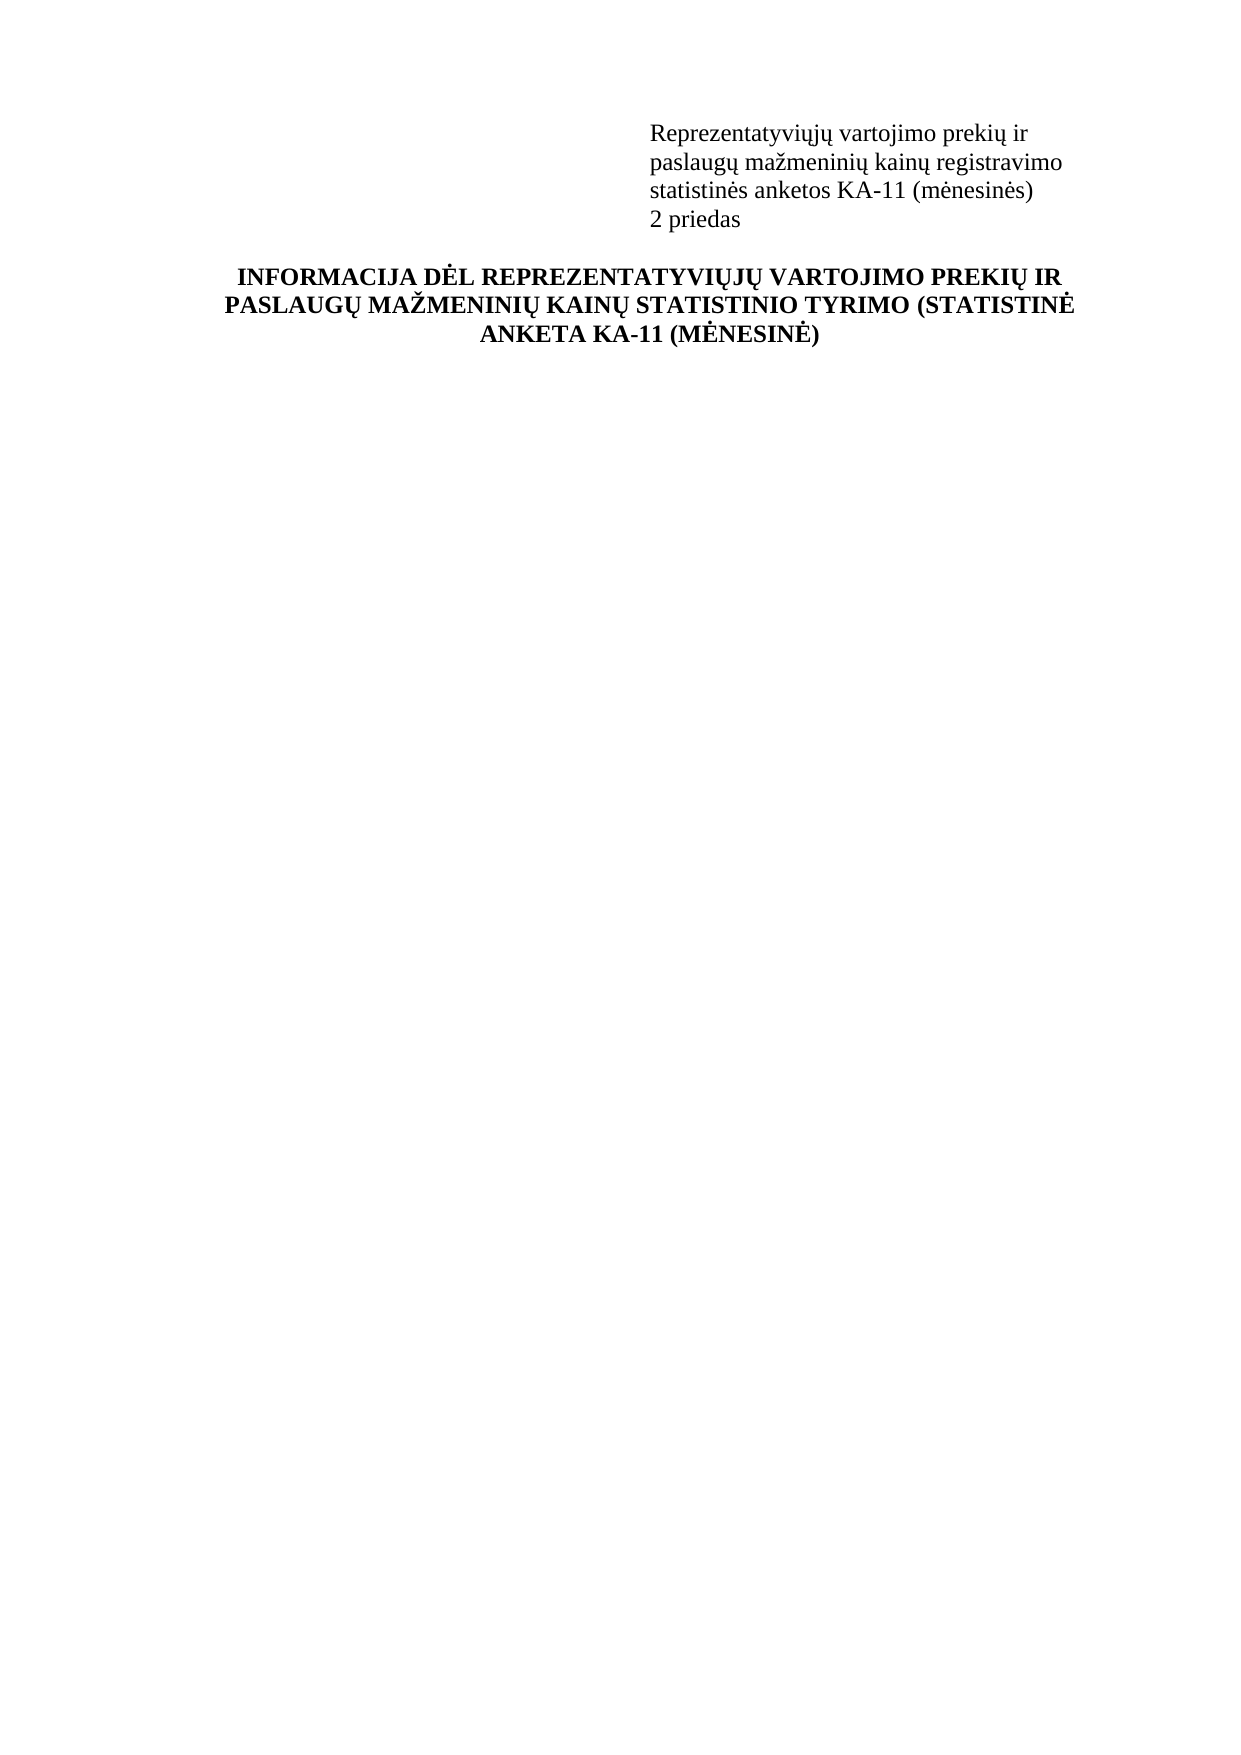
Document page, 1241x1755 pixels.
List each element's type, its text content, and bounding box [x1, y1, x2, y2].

text Reprezentatyviųjų vartojimo prekių ir paslaugų mažmeninių kainų registravimo statistinės anketos KA-11 (mėnesinės) [649, 118, 1122, 204]
text INFORMACIJA DĖL REPREZENTATYVIŲJŲ VARTOJIMO PREKIŲ IR PASLAUGŲ MAŽMENINIŲ KAINŲ STATISTINIO TYRIMO (STATISTINĖ ANKETA KA-11 (MĖNESINĖ) [177, 262, 1122, 348]
text 2 priedas [649, 204, 1122, 233]
